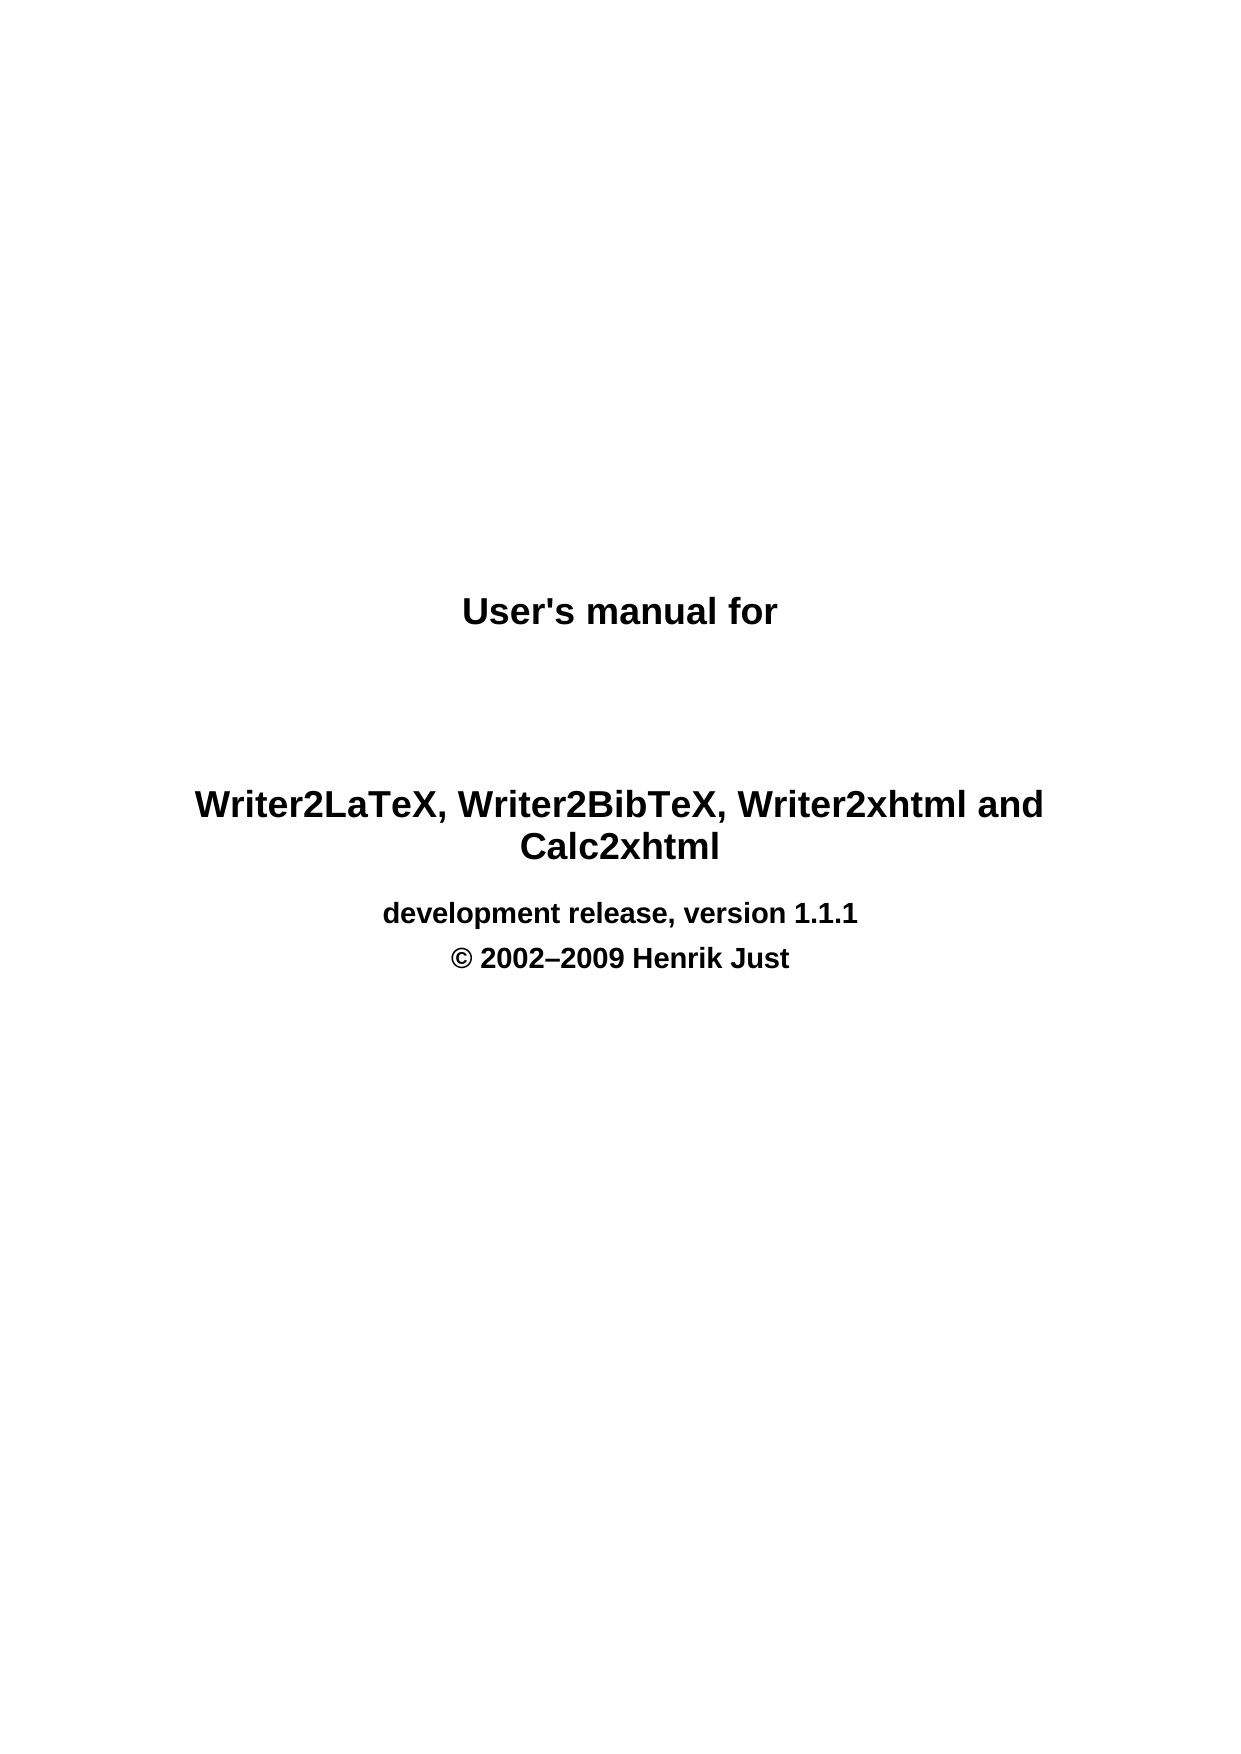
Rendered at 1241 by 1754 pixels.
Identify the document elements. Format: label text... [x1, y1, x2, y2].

text © 2002–2009 Henrik Just [118, 942, 1122, 974]
text Writer2LaTeX, Writer2BibTeX, Writer2xhtml and Calc2xhtml [118, 784, 1122, 868]
text User's manual for [118, 591, 1122, 632]
text development release, version 1.1.1 [118, 897, 1122, 930]
